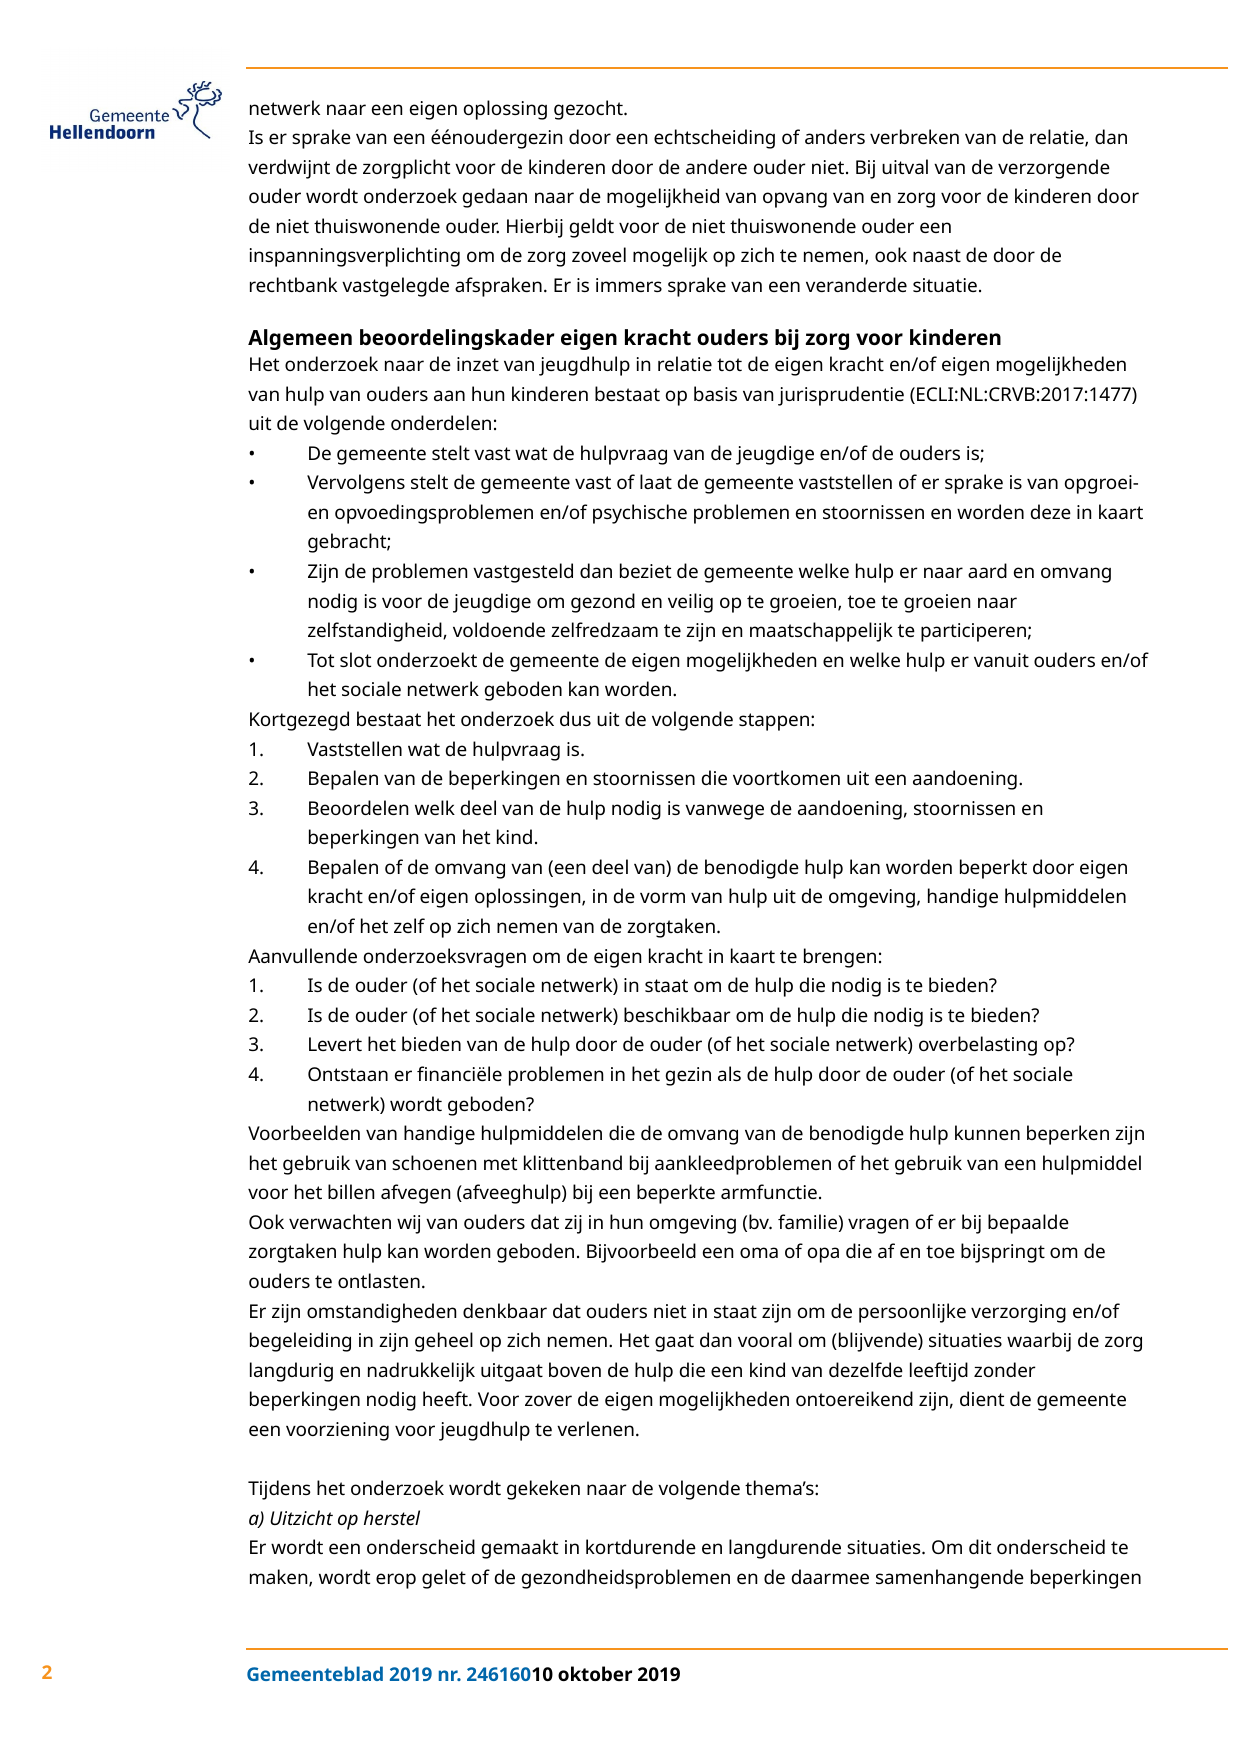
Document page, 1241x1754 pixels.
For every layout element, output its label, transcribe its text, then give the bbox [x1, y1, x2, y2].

text netwerk naar een eigen oplossing gezocht. [248, 95, 1152, 121]
list De gemeente stelt vast wat de hulpvraag van de jeugdige en/of de ouders is; [248, 440, 1152, 466]
list Vaststellen wat de hulpvraag is. [248, 736, 1152, 761]
text Aanvullende onderzoeksvragen om de eigen kracht in kaart te brengen: [248, 943, 1152, 968]
list Vervolgens stelt de gemeente vast of laat de gemeente vaststellen of er sprake is van opgroei- en opvoedingsproblemen en/of psychische problemen en stoornissen en worden deze in kaart gebracht; [248, 469, 1152, 554]
list Tot slot onderzoekt de gemeente de eigen mogelijkheden en welke hulp er vanuit ouders en/of het sociale netwerk geboden kan worden. [248, 647, 1152, 702]
list Ontstaan er financiële problemen in het gezin als de hulp door de ouder (of het sociale netwerk) wordt geboden? [248, 1061, 1152, 1116]
list Is de ouder (of het sociale netwerk) beschikbaar om de hulp die nodig is te bieden? [248, 1002, 1152, 1028]
text Is er sprake van een éénoudergezin door een echtscheiding of anders verbreken van de relatie, dan verdwijnt de zorgplicht voor de kinderen door de andere ouder niet. Bij uitval van de verzorgende ouder wordt onderzoek gedaan naar de mogelijkheid van opvang van en zorg voor de kinderen door de niet thuiswonende ouder. Hierbij geldt voor de niet thuiswonende ouder een inspanningsverplichting om de zorg zoveel mogelijk op zich te nemen, ook naast de door de rechtbank vastgelegde afspraken. Er is immers sprake van een veranderde situatie. [248, 124, 1152, 298]
list Beoordelen welk deel van de hulp nodig is vanwege de aandoening, stoornissen en beperkingen van het kind. [248, 795, 1152, 850]
text Het onderzoek naar de inzet van jeugdhulp in relatie tot de eigen kracht en/of eigen mogelijkheden van hulp van ouders aan hun kinderen bestaat op basis van jurisprudentie (ECLI:NL:CRVB:2017:1477) uit de volgende onderdelen: [248, 351, 1152, 436]
text Tijdens het onderzoek wordt gekeken naar de volgende thema’s: [248, 1475, 1152, 1501]
text Er wordt een onderscheid gemaakt in kortdurende en langdurende situaties. Om dit onderscheid te maken, wordt erop gelet of de gezondheidsproblemen en de daarmee samenhangende beperkingen [248, 1534, 1152, 1590]
list Bepalen of de omvang van (een deel van) de benodigde hulp kan worden beperkt door eigen kracht en/of eigen oplossingen, in de vorm van hulp uit de omgeving, handige hulpmiddelen en/of het zelf op zich nemen van de zorgtaken. [248, 854, 1152, 939]
picture [41, 47, 231, 172]
list Levert het bieden van de hulp door de ouder (of het sociale netwerk) overbelasting op? [248, 1032, 1152, 1057]
text Er zijn omstandigheden denkbaar dat ouders niet in staat zijn om de persoonlijke verzorging en/of begeleiding in zijn geheel op zich nemen. Het gaat dan vooral om (blijvende) situaties waarbij de zorg langdurig en nadrukkelijk uitgaat boven de hulp die een kind van dezelfde leeftijd zonder beperkingen nodig heeft. Voor zover de eigen mogelijkheden ontoereikend zijn, dient de gemeente een voorziening voor jeugdhulp te verlenen. [248, 1298, 1152, 1442]
text Ook verwachten wij van ouders dat zij in hun omgeving (bv. familie) vragen of er bij bepaalde zorgtaken hulp kan worden geboden. Bijvoorbeeld een oma of opa die af en toe bijspringt om de ouders te ontlasten. [248, 1209, 1152, 1294]
list Bepalen van de beperkingen en stoornissen die voortkomen uit een aandoening. [248, 765, 1152, 791]
text Kortgezegd bestaat het onderzoek dus uit de volgende stappen: [248, 706, 1152, 732]
list Zijn de problemen vastgesteld dan beziet de gemeente welke hulp er naar aard en omvang nodig is voor de jeugdige om gezond en veilig op te groeien, toe te groeien naar zelfstandigheid, voldoende zelfredzaam te zijn en maatschappelijk te participeren; [248, 558, 1152, 643]
text Voorbeelden van handige hulpmiddelen die de omvang van de benodigde hulp kunnen beperken zijn het gebruik van schoenen met klittenband bij aankleedproblemen of het gebruik van een hulpmiddel voor het billen afvegen (afveeghulp) bij een beperkte armfunctie. [248, 1120, 1152, 1205]
text a) Uitzicht op herstel [248, 1505, 1152, 1531]
list Is de ouder (of het sociale netwerk) in staat om de hulp die nodig is te bieden? [248, 972, 1152, 998]
text Algemeen beoordelingskader eigen kracht ouders bij zorg voor kinderen [248, 323, 1152, 351]
